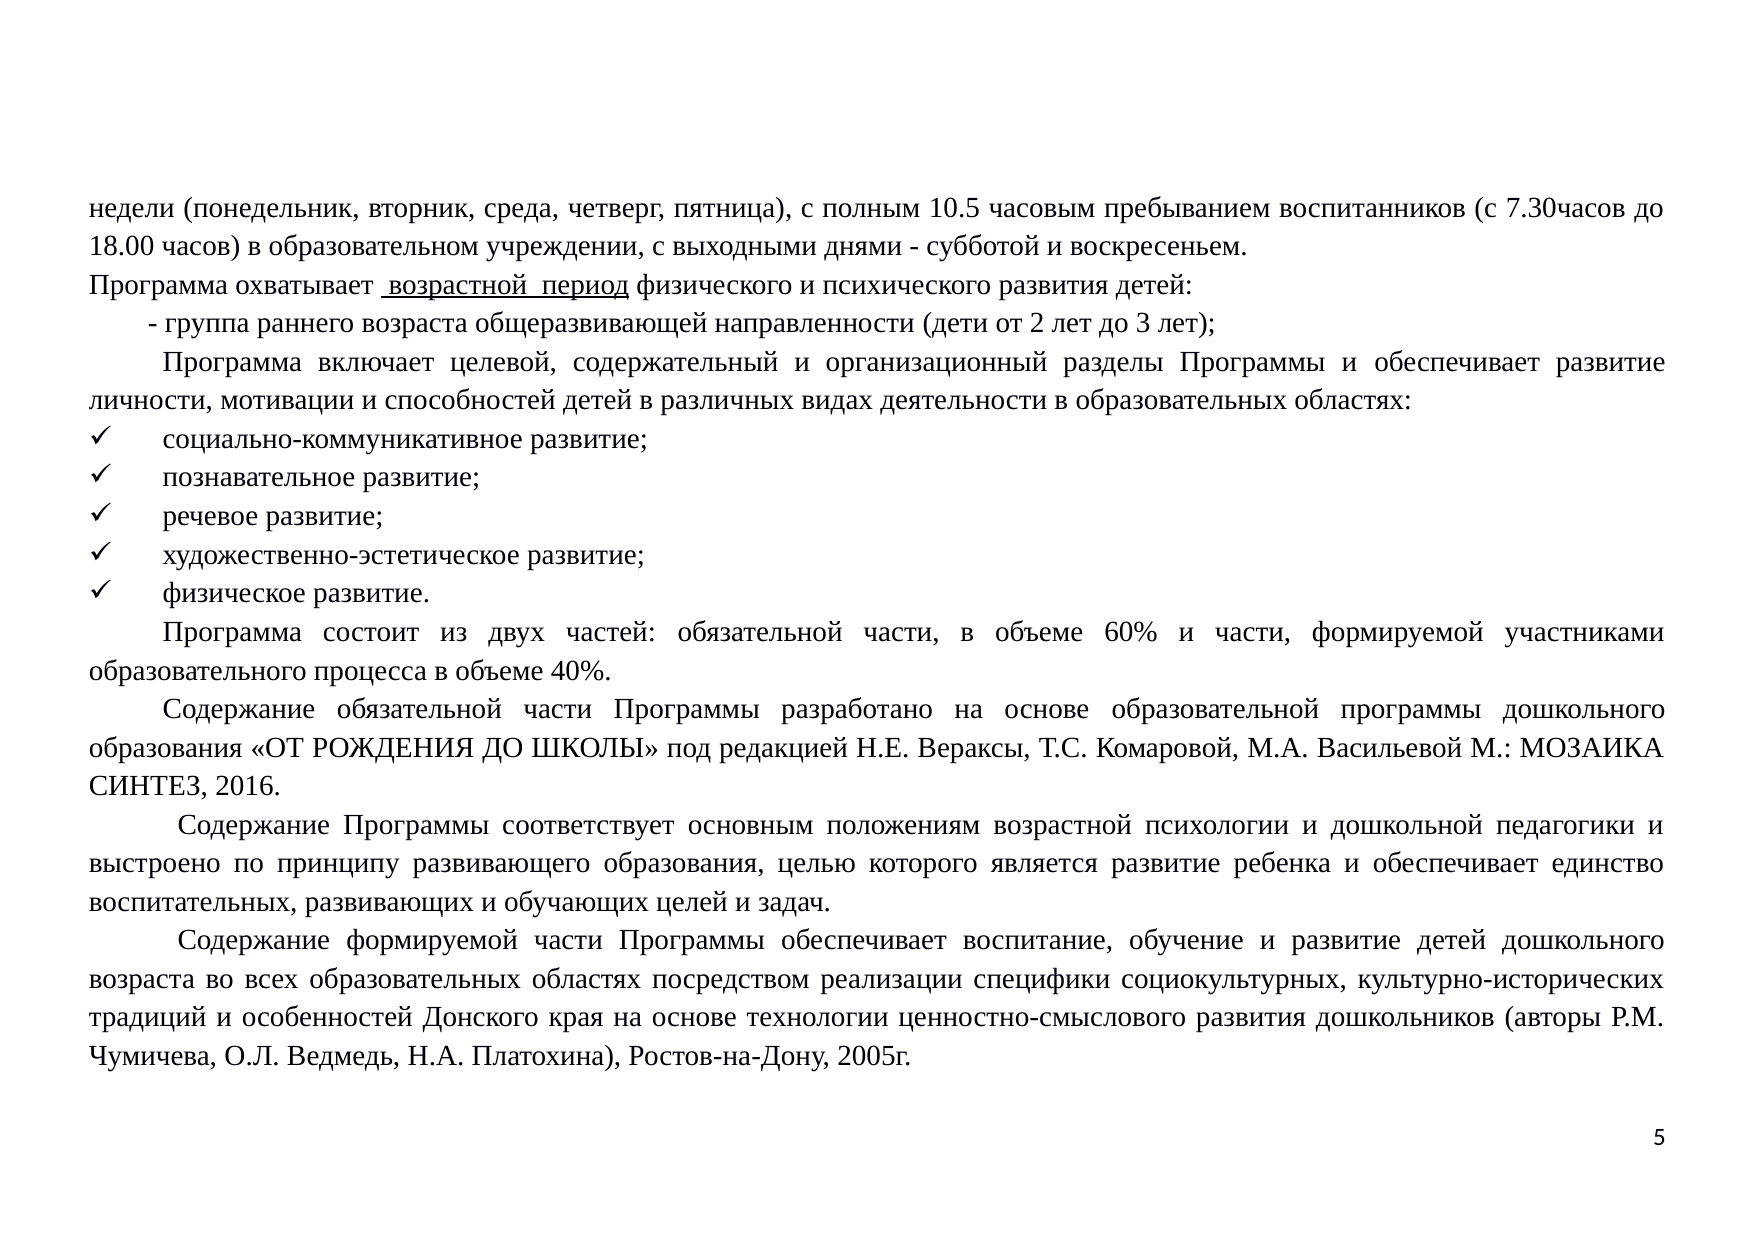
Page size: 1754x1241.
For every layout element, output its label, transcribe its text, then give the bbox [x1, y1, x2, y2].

list художественно-эстетическое развитие; [88, 537, 1665, 571]
text - группа раннего возраста общеразвивающей направленности (дети от 2 лет до 3 лет); [88, 305, 1665, 339]
text Содержание обязательной части Программы разработано на основе образовательной программы дошкольного образования «ОТ РОЖДЕНИЯ ДО ШКОЛЫ» под редакцией Н.Е. Вераксы, Т.С. Комаровой, М.А. Васильевой М.: МОЗАИКА СИНТЕЗ, 2016. [88, 691, 1665, 802]
text Содержание формируемой части Программы обеспечивает воспитание, обучение и развитие детей дошкольного возраста во всех образовательных областях посредством реализации специфики социокультурных, культурно-исторических традиций и особенностей Донского края на основе технологии ценностно-смыслового развития дошкольников (авторы Р.М. Чумичева, О.Л. Ведмедь, Н.А. Платохина), Ростов-на-Дону, 2005г. [88, 922, 1665, 1072]
text Программа включает целевой, содержательный и организационный разделы Программы и обеспечивает развитие личности, мотивации и способностей детей в различных видах деятельности в образовательных областях: [88, 344, 1665, 416]
text недели (понедельник, вторник, среда, четверг, пятница), с полным 10.5 часовым пребыванием воспитанников (с 7.30часов до 18.00 часов) в образовательном учреждении, с выходными днями - субботой и воскресеньем. [88, 190, 1665, 262]
list речевое развитие; [88, 498, 1665, 532]
text Программа состоит из двух частей: обязательной части, в объеме 60% и части, формируемой участниками образовательного процесса в объеме 40%. [88, 614, 1665, 686]
list социально-коммуникативное развитие; [88, 421, 1665, 454]
list познавательное развитие; [88, 459, 1665, 493]
list физическое развитие. [88, 576, 1665, 609]
text Программа охватывает возрастной период физического и психического развития детей: [88, 267, 1665, 300]
text Содержание Программы соответствует основным положениям возрастной психологии и дошкольной педагогики и выстроено по принципу развивающего образования, целью которого является развитие ребенка и обеспечивает единство воспитательных, развивающих и обучающих целей и задач. [88, 807, 1665, 917]
